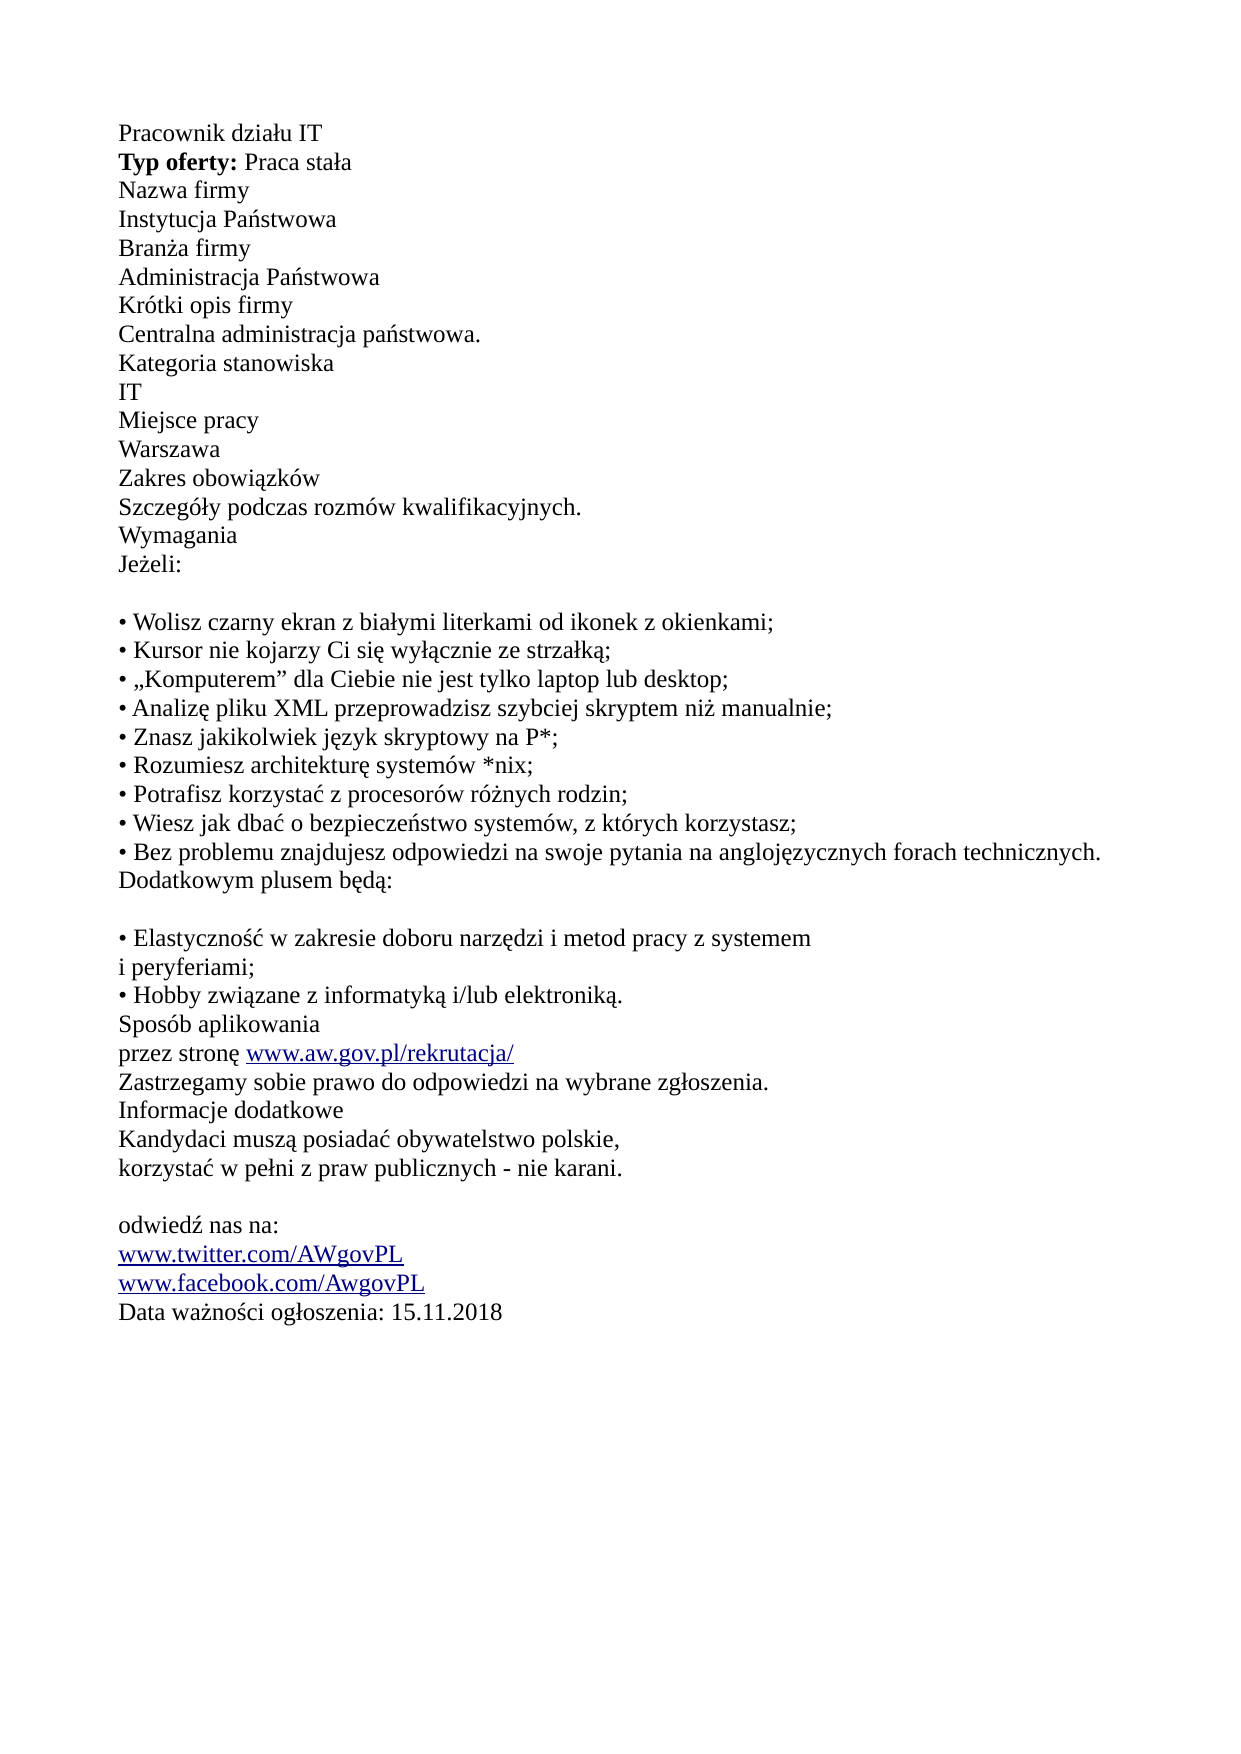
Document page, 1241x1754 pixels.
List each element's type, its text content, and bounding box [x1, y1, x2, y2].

text www.facebook.com/AwgovPL [118, 1268, 1122, 1297]
text Krótki opis firmy [118, 291, 1122, 319]
text Sposób aplikowania [118, 1009, 1122, 1038]
text Kandydaci muszą posiadać obywatelstwo polskie, korzystać w pełni z praw publicznych - nie karani. [118, 1124, 1122, 1182]
text www.twitter.com/AWgovPL [118, 1239, 1122, 1268]
text Jeżeli: • Wolisz czarny ekran z białymi literkami od ikonek z okienkami; • Kursor nie kojarzy Ci się wyłącznie ze strzałką; • „Komputerem” dla Ciebie nie jest tylko laptop lub desktop; • Analizę pliku XML przeprowadzisz szybciej skryptem niż manualnie; • Znasz jakikolwiek język skryptowy na P*; • Rozumiesz architekturę systemów *nix; • Potrafisz korzystać z procesorów różnych rodzin; • Wiesz jak dbać o bezpieczeństwo systemów, z których korzystasz; • Bez problemu znajdujesz odpowiedzi na swoje pytania na anglojęzycznych forach technicznych. Dodatkowym plusem będą: • Elastyczność w zakresie doboru narzędzi i metod pracy z systemem i peryferiami; • Hobby związane z informatyką i/lub elektroniką. [118, 549, 1122, 1009]
text Miejsce pracy [118, 406, 1122, 434]
text odwiedź nas na: [118, 1211, 1122, 1239]
text Administracja Państwowa [118, 262, 1122, 291]
text Szczegóły podczas rozmów kwalifikacyjnych. [118, 492, 1122, 521]
text IT [118, 377, 1122, 406]
text Warszawa [118, 434, 1122, 463]
text Instytucja Państwowa [118, 204, 1122, 233]
text Nazwa firmy [118, 176, 1122, 204]
text Centralna administracja państwowa. [118, 319, 1122, 348]
text przez stronę www.aw.gov.pl/rekrutacja/ Zastrzegamy sobie prawo do odpowiedzi na wybrane zgłoszenia. [118, 1038, 1122, 1096]
text Wymagania [118, 521, 1122, 549]
text Kategoria stanowiska [118, 348, 1122, 377]
text Informacje dodatkowe [118, 1096, 1122, 1124]
text Data ważności ogłoszenia: 15.11.2018 [118, 1297, 1122, 1326]
text Branża firmy [118, 233, 1122, 262]
text Pracownik działu IT Typ oferty: Praca stała [118, 118, 1122, 176]
text Zakres obowiązków [118, 463, 1122, 492]
